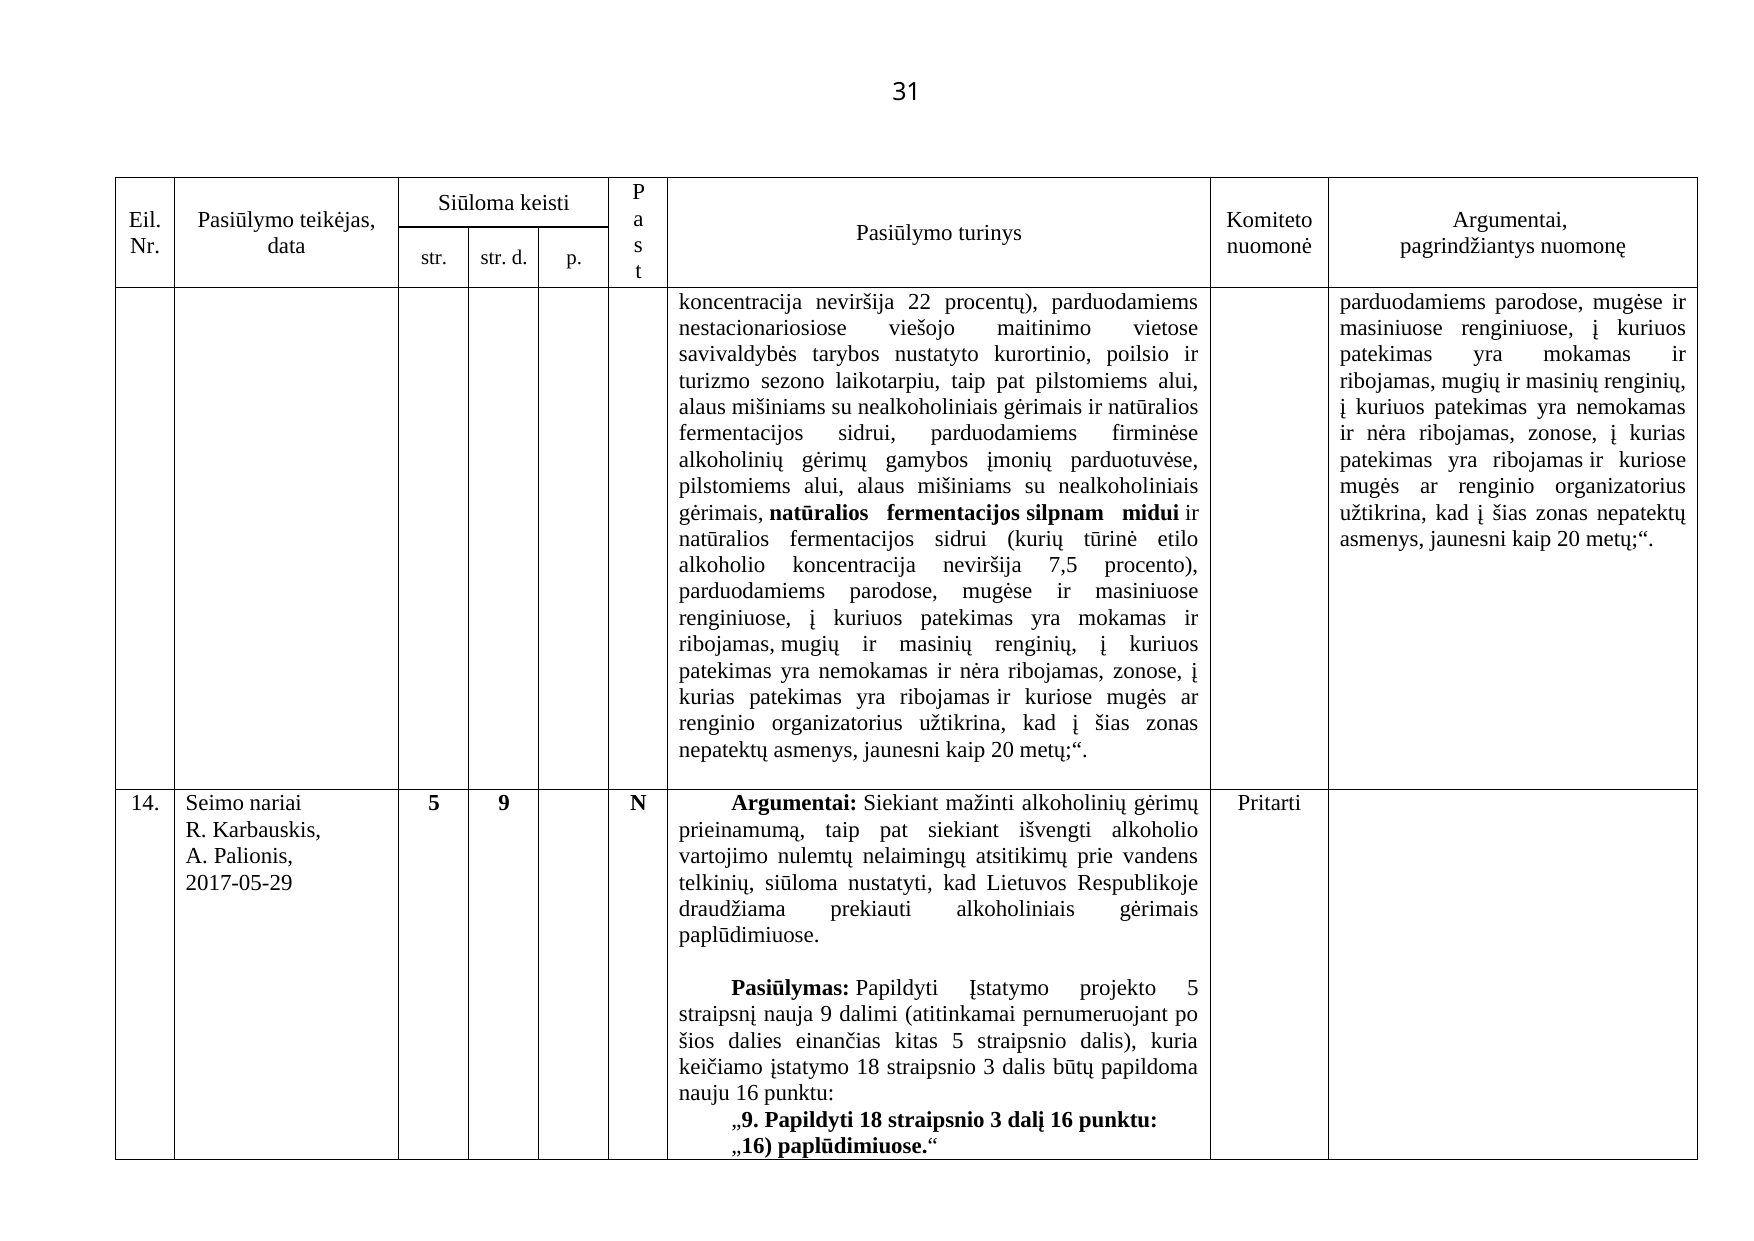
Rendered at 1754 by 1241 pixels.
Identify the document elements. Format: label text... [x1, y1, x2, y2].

table_cell [539, 790, 608, 1158]
table_cell [116, 288, 174, 788]
table_cell str. d. [469, 228, 538, 287]
table_cell p. [539, 228, 608, 287]
table_cell [399, 288, 468, 788]
table_header Pastabos [609, 178, 667, 287]
table_cell parduodamiems parodose, mugėse ir masiniuose renginiuose, į kuriuos patekimas yra mokamas ir ribojamas, mugių ir masinių renginių, į kuriuos patekimas yra nemokamas ir nėra ribojamas, zonose, į kurias patekimas yra ribojamas ir kuriose mugės ar renginio organizatorius užtikrina, kad į šias zonas nepatektų asmenys, jaunesni kaip 20 metų;“. [1329, 288, 1697, 788]
table_cell [539, 288, 608, 788]
table_cell Pritarti [1211, 790, 1328, 1158]
table_header Argumentai, pagrindžiantys nuomonę [1329, 178, 1697, 287]
table_cell [469, 288, 538, 788]
table_cell 5 [399, 790, 468, 1158]
table_header Komiteto nuomonė [1211, 178, 1328, 287]
table_header Siūloma keisti [399, 178, 608, 226]
table_cell [609, 288, 667, 788]
table_cell 9 [469, 790, 538, 1158]
table_header Pasiūlymo teikėjas, data [175, 178, 398, 287]
table_cell Seimo nariai R. Karbauskis, A. Palionis, 2017-05-29 [175, 790, 398, 1158]
table_header Pasiūlymo turinys [668, 178, 1210, 287]
table_cell [1211, 288, 1328, 788]
table_cell [1329, 790, 1697, 1158]
table_cell N [609, 790, 667, 1158]
table_cell 14. [116, 790, 174, 1158]
table_cell str. [399, 228, 468, 287]
table_cell [175, 288, 398, 788]
table_header Eil. Nr. [116, 178, 174, 287]
